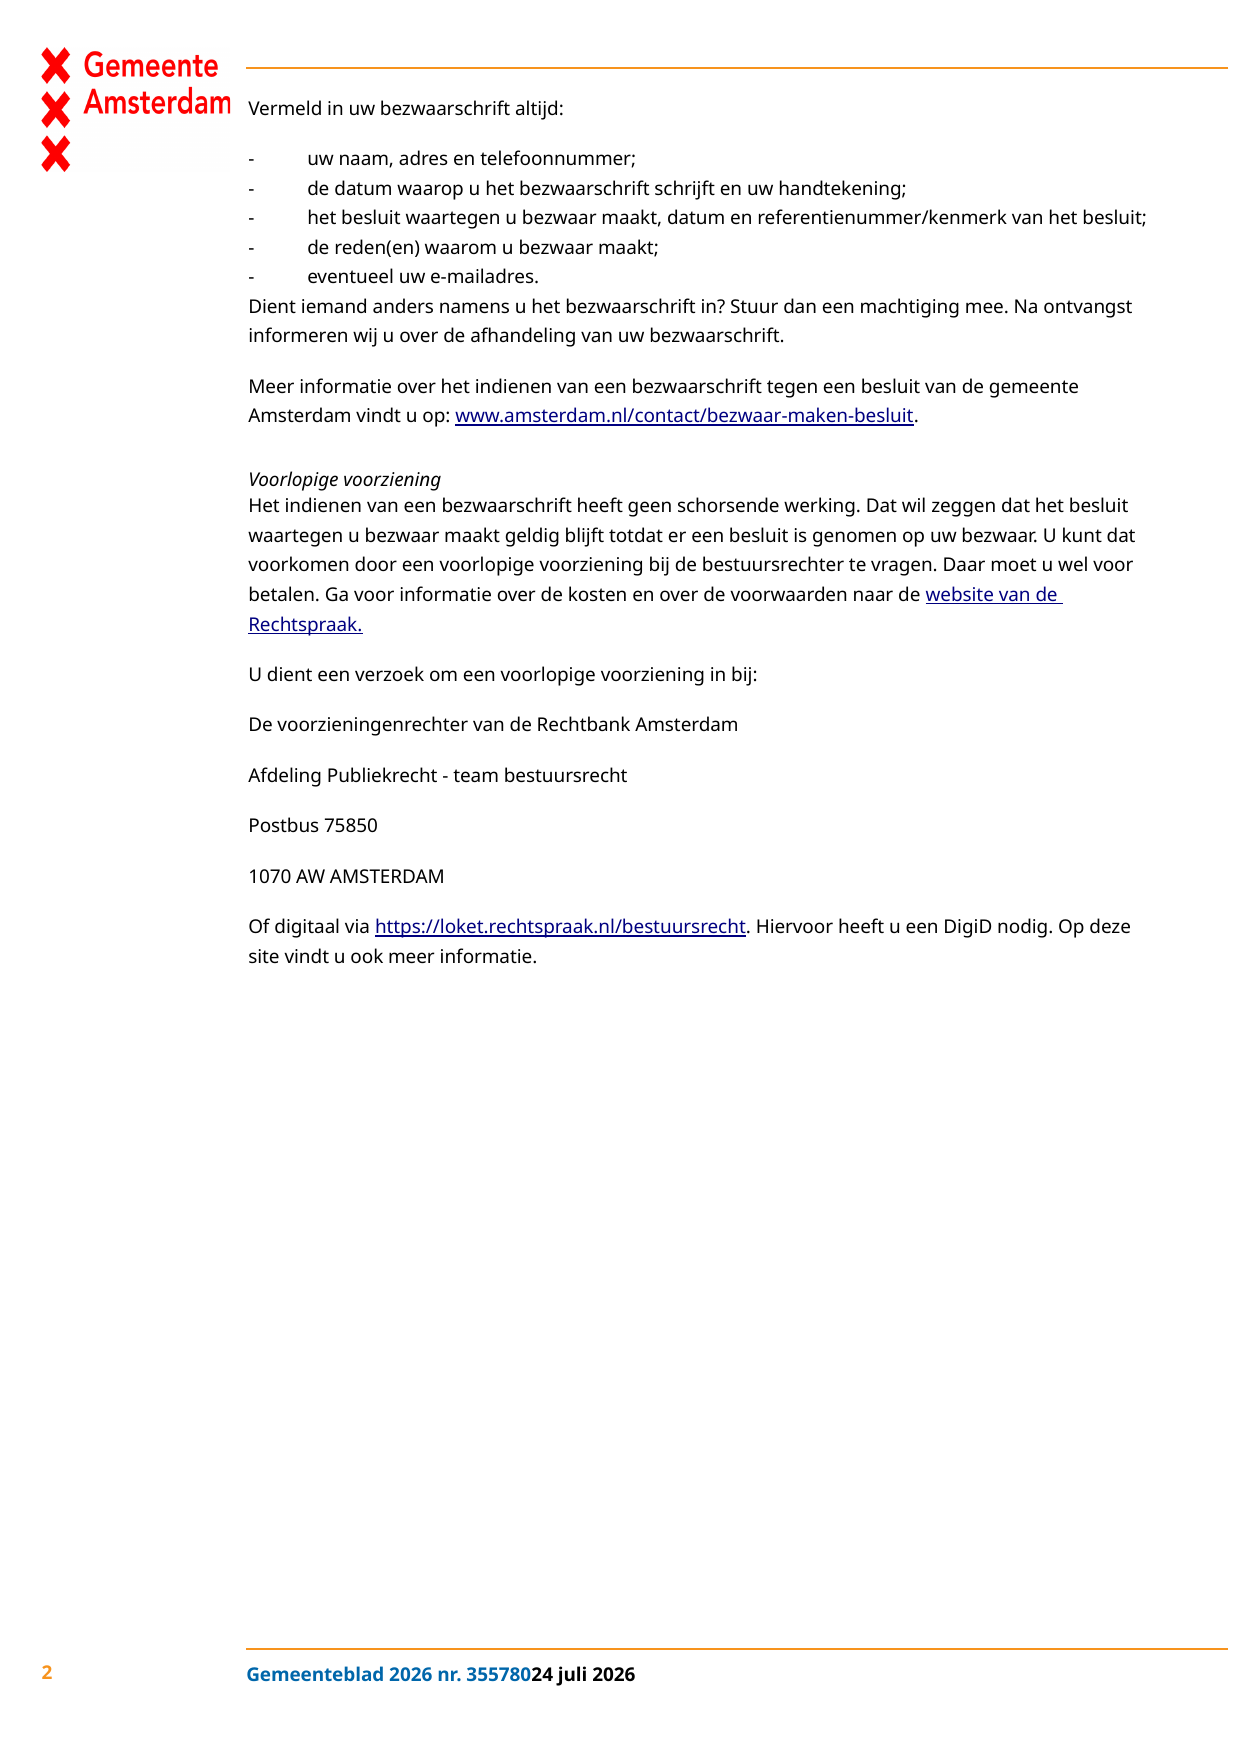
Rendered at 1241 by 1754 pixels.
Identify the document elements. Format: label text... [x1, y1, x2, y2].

text Of digitaal via https://loket.rechtspraak.nl/bestuursrecht. Hiervoor heeft u een DigiD nodig. Op deze site vindt u ook meer informatie. [248, 913, 1152, 968]
text 1070 AW AMSTERDAM [248, 863, 1152, 888]
text Voorlopige voorziening [248, 467, 1152, 492]
list de datum waarop u het bezwaarschrift schrijft en uw handtekening; [248, 175, 1152, 201]
text Meer informatie over het indienen van een bezwaarschrift tegen een besluit van de gemeente Amsterdam vindt u op: www.amsterdam.nl/contact/bezwaar-maken-besluit. [248, 373, 1152, 428]
text Dient iemand anders namens u het bezwaarschrift in? Stuur dan een machtiging mee. Na ontvangst informeren wij u over de afhandeling van uw bezwaarschrift. [248, 293, 1152, 348]
text De voorzieningenrechter van de Rechtbank Amsterdam [248, 712, 1152, 737]
list eventueel uw e-mailadres. [248, 263, 1152, 289]
picture [41, 47, 231, 172]
list het besluit waartegen u bezwaar maakt, datum en referentienummer/kenmerk van het besluit; [248, 204, 1152, 230]
text Postbus 75850 [248, 812, 1152, 838]
list de reden(en) waarom u bezwaar maakt; [248, 234, 1152, 260]
text Het indienen van een bezwaarschrift heeft geen schorsende werking. Dat wil zeggen dat het besluit waartegen u bezwaar maakt geldig blijft totdat er een besluit is genomen op uw bezwaar. U kunt dat voorkomen door een voorlopige voorziening bij de bestuursrechter te vragen. Daar moet u wel voor betalen. Ga voor informatie over de kosten en over de voorwaarden naar de website van de Rechtspraak. [248, 492, 1152, 636]
text U dient een verzoek om een voorlopige voorziening in bij: [248, 661, 1152, 687]
text Vermeld in uw bezwaarschrift altijd: [248, 95, 1152, 121]
text Afdeling Publiekrecht - team bestuursrecht [248, 762, 1152, 788]
list uw naam, adres en telefoonnummer; [248, 145, 1152, 171]
